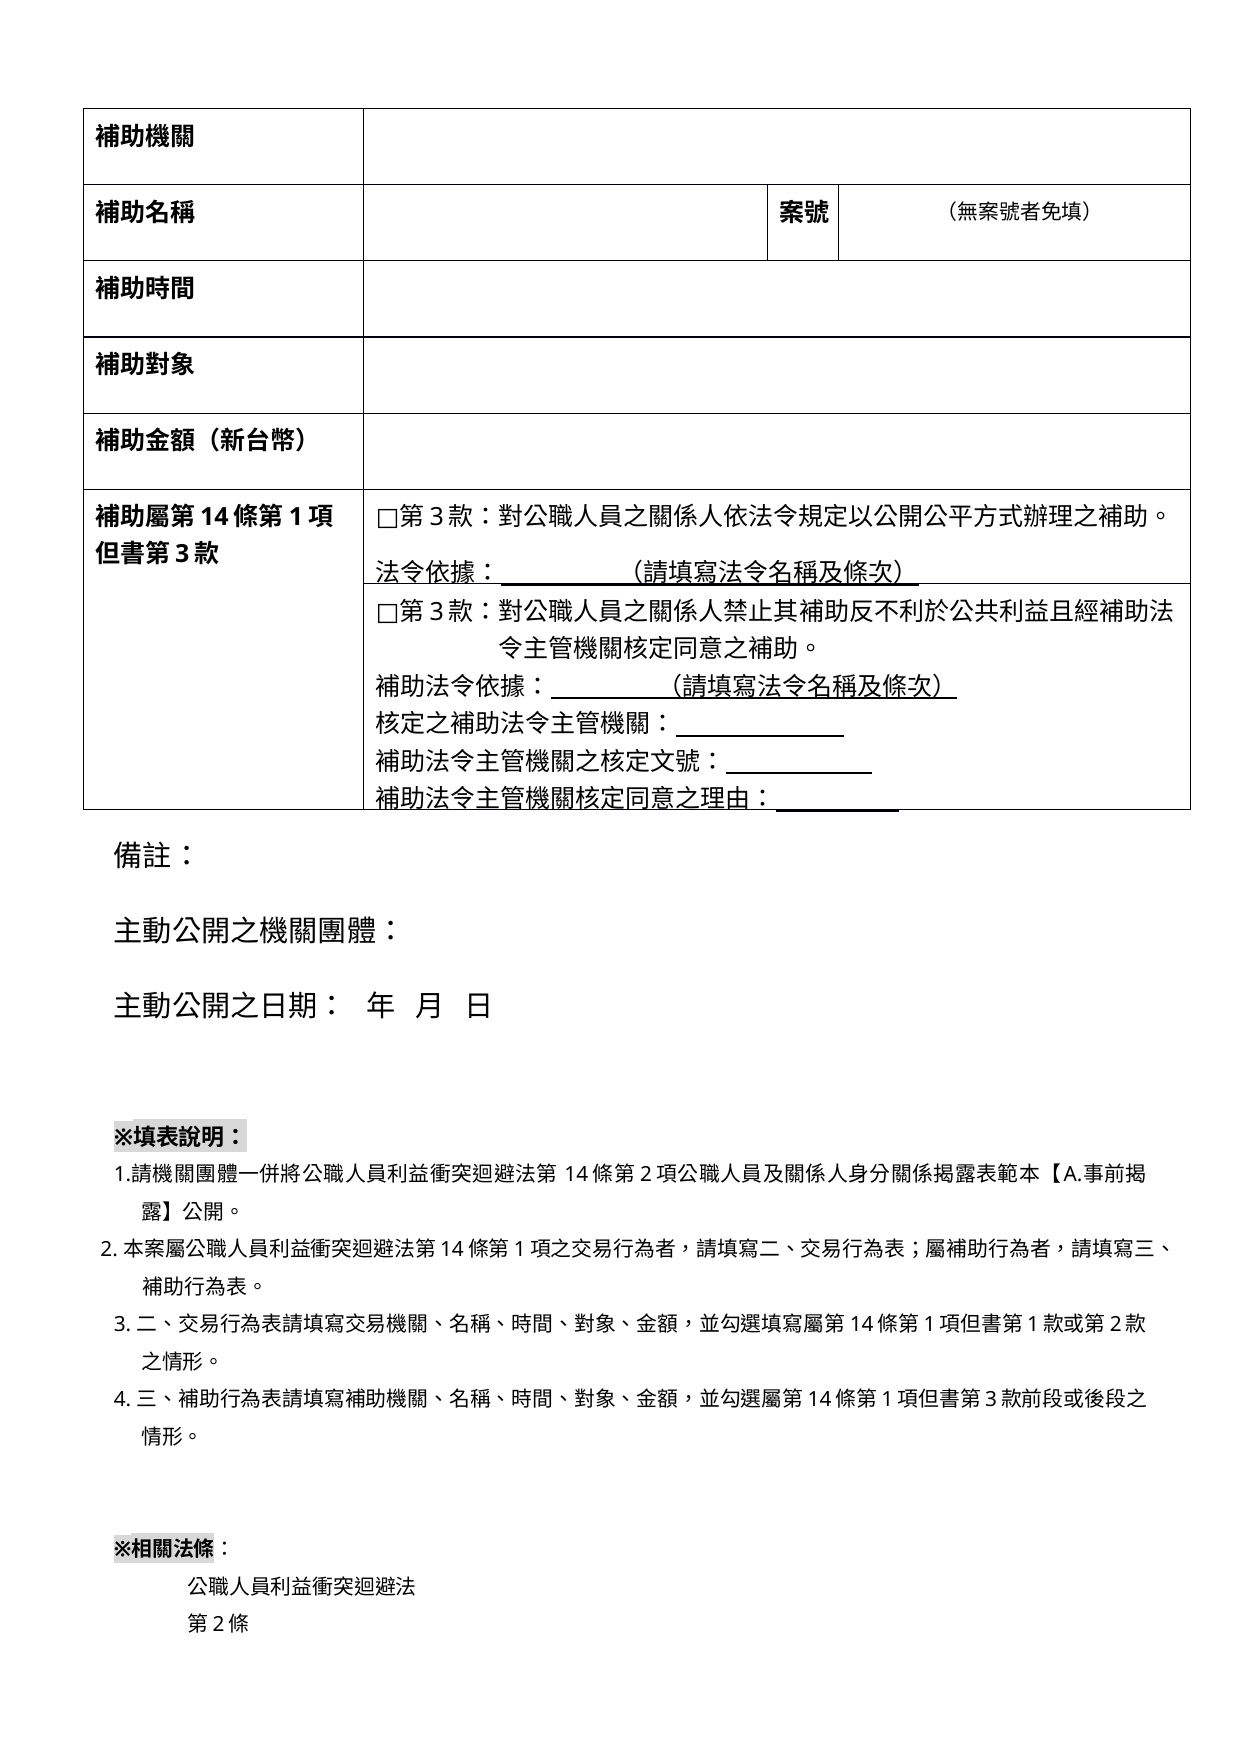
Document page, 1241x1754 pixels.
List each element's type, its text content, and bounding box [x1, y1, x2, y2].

table_cell [364, 109, 1190, 184]
table_cell （無案號者免填） [839, 185, 1190, 260]
table_cell 補助對象 [84, 338, 363, 412]
table_cell 補助名稱 [84, 185, 363, 260]
text 3. 二、交易行為表請填寫交易機關、名稱、時間、對象、金額，並勾選填寫屬第14條第1項但書第1款或第2款之情形。 [113, 1298, 1147, 1373]
table_cell 補助金額（新台幣） [84, 414, 363, 488]
table_cell [364, 338, 1190, 412]
table_cell □第3款：對公職人員之關係人禁止其補助反不利於公共利益且經補助法令主管機關核定同意之補助。 補助法令依據： （請填寫法令名稱及條次） 核定之補助法令主管機關： 補助法令主管機關之核定文號： 補助法令主管機關核定同意之理由： [364, 584, 1190, 809]
text 2. 本案屬公職人員利益衝突迴避法第14條第1項之交易行為者，請填寫二、交易行為表；屬補助行為者，請填寫三、補助行為表。 [84, 1223, 1162, 1298]
text ※填表說明： [113, 1110, 1147, 1148]
text ※相關法條： [113, 1523, 1147, 1560]
table_cell 補助機關 [84, 109, 363, 184]
text 第2條 [187, 1598, 1053, 1635]
table_cell 補助時間 [84, 261, 363, 336]
table_cell 案號 [768, 185, 838, 260]
text 備註： [113, 810, 1147, 885]
table_cell □第3款：對公職人員之關係人依法令規定以公開公平方式辦理之補助。 法令依據： （請填寫法令名稱及條次） [364, 490, 1190, 583]
text 主動公開之日期： 年 月 日 [113, 960, 1147, 1035]
table_cell [364, 414, 1190, 488]
text 1.請機關團體一併將公職人員利益衝突迴避法第14條第2項公職人員及關係人身分關係揭露表範本【A.事前揭露】公開。 [113, 1148, 1147, 1223]
text 主動公開之機關團體： [113, 885, 1147, 960]
table_cell [364, 261, 1190, 336]
text 公職人員利益衝突迴避法 [187, 1560, 1053, 1598]
table_cell [364, 185, 767, 260]
text 4. 三、補助行為表請填寫補助機關、名稱、時間、對象、金額，並勾選屬第14條第1項但書第3款前段或後段之情形。 [113, 1373, 1147, 1448]
table_cell 補助屬第14條第1項但書第3款 [84, 490, 363, 809]
